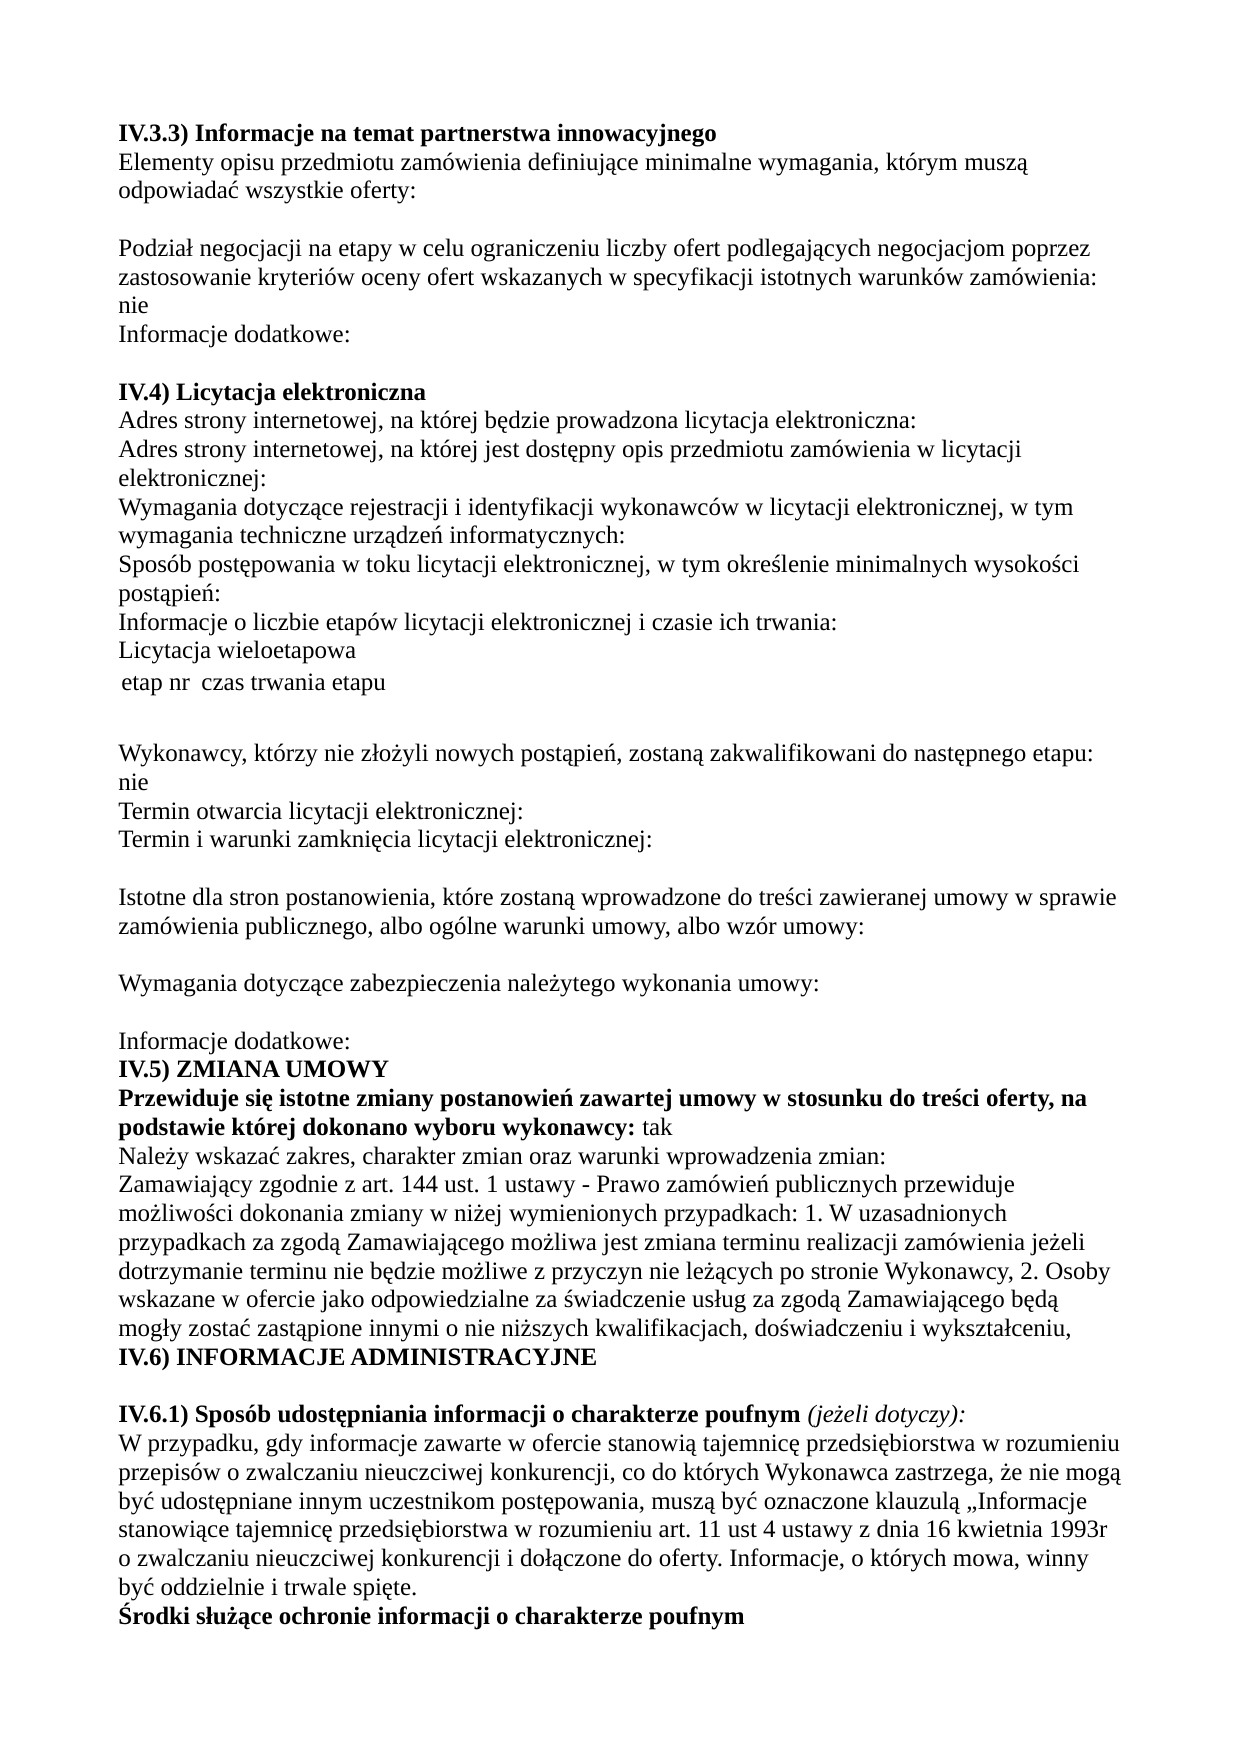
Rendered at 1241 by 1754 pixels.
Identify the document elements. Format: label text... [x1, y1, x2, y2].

text Adres strony internetowej, na której jest dostępny opis przedmiotu zamówienia w licytacji elektronicznej: [118, 434, 1122, 492]
text Wymagania dotyczące zabezpieczenia należytego wykonania umowy: [118, 939, 1122, 997]
text IV.3.3) Informacje na temat partnerstwa innowacyjnego Elementy opisu przedmiotu zamówienia definiujące minimalne wymagania, którym muszą odpowiadać wszystkie oferty: Podział negocjacji na etapy w celu ograniczeniu liczby ofert podlegających negocjacjom poprzez zastosowanie kryteriów oceny ofert wskazanych w specyfikacji istotnych warunków zamówienia: nie Informacje dodatkowe: IV.4) Licytacja elektroniczna Adres strony internetowej, na której będzie prowadzona licytacja elektroniczna: [118, 118, 1122, 434]
text Termin i warunki zamknięcia licytacji elektronicznej: [118, 824, 1122, 853]
text Sposób postępowania w toku licytacji elektronicznej, w tym określenie minimalnych wysokości postąpień: [118, 549, 1122, 607]
text IV.5) ZMIANA UMOWY Przewiduje się istotne zmiany postanowień zawartej umowy w stosunku do treści oferty, na podstawie której dokonano wyboru wykonawcy: tak Należy wskazać zakres, charakter zmian oraz warunki wprowadzenia zmian: Zamawiający zgodnie z art. 144 ust. 1 ustawy - Prawo zamówień publicznych przewiduje możliwości dokonania zmiany w niżej wymienionych przypadkach: 1. W uzasadnionych przypadkach za zgodą Zamawiającego możliwa jest zmiana terminu realizacji zamówienia jeżeli dotrzymanie terminu nie będzie możliwe z przyczyn nie leżących po stronie Wykonawcy, 2. Osoby wskazane w ofercie jako odpowiedzialne za świadczenie usług za zgodą Zamawiającego będą mogły zostać zastąpione innymi o nie niższych kwalifikacjach, doświadczeniu i wykształceniu, IV.6) INFORMACJE ADMINISTRACYJNE IV.6.1) Sposób udostępniania informacji o charakterze poufnym (jeżeli dotyczy): W przypadku, gdy informacje zawarte w ofercie stanowią tajemnicę przedsiębiorstwa w rozumieniu przepisów o zwalczaniu nieuczciwej konkurencji, co do których Wykonawca zastrzega, że nie mogą być udostępniane innym uczestnikom postępowania, muszą być oznaczone klauzulą „Informacje stanowiące tajemnicę przedsiębiorstwa w rozumieniu art. 11 ust 4 ustawy z dnia 16 kwietnia 1993r o zwalczaniu nieuczciwej konkurencji i dołączone do oferty. Informacje, o których mowa, winny być oddzielnie i trwale spięte. Środki służące ochronie informacji o charakterze poufnym [118, 1054, 1122, 1629]
text Licytacja wieloetapowa [118, 636, 1122, 664]
table_cell [118, 699, 198, 709]
text Wymagania dotyczące rejestracji i identyfikacji wykonawców w licytacji elektronicznej, w tym wymagania techniczne urządzeń informatycznych: [118, 492, 1122, 549]
text Informacje o liczbie etapów licytacji elektronicznej i czasie ich trwania: [118, 607, 1122, 636]
table_header etap nr [118, 664, 198, 699]
text Wykonawcy, którzy nie złożyli nowych postąpień, zostaną zakwalifikowani do następnego etapu: nie [118, 709, 1122, 796]
table_header czas trwania etapu [198, 664, 396, 699]
text Istotne dla stron postanowienia, które zostaną wprowadzone do treści zawieranej umowy w sprawie zamówienia publicznego, albo ogólne warunki umowy, albo wzór umowy: [118, 853, 1122, 939]
text Informacje dodatkowe: [118, 997, 1122, 1054]
table_cell [198, 699, 396, 709]
text Termin otwarcia licytacji elektronicznej: [118, 796, 1122, 824]
